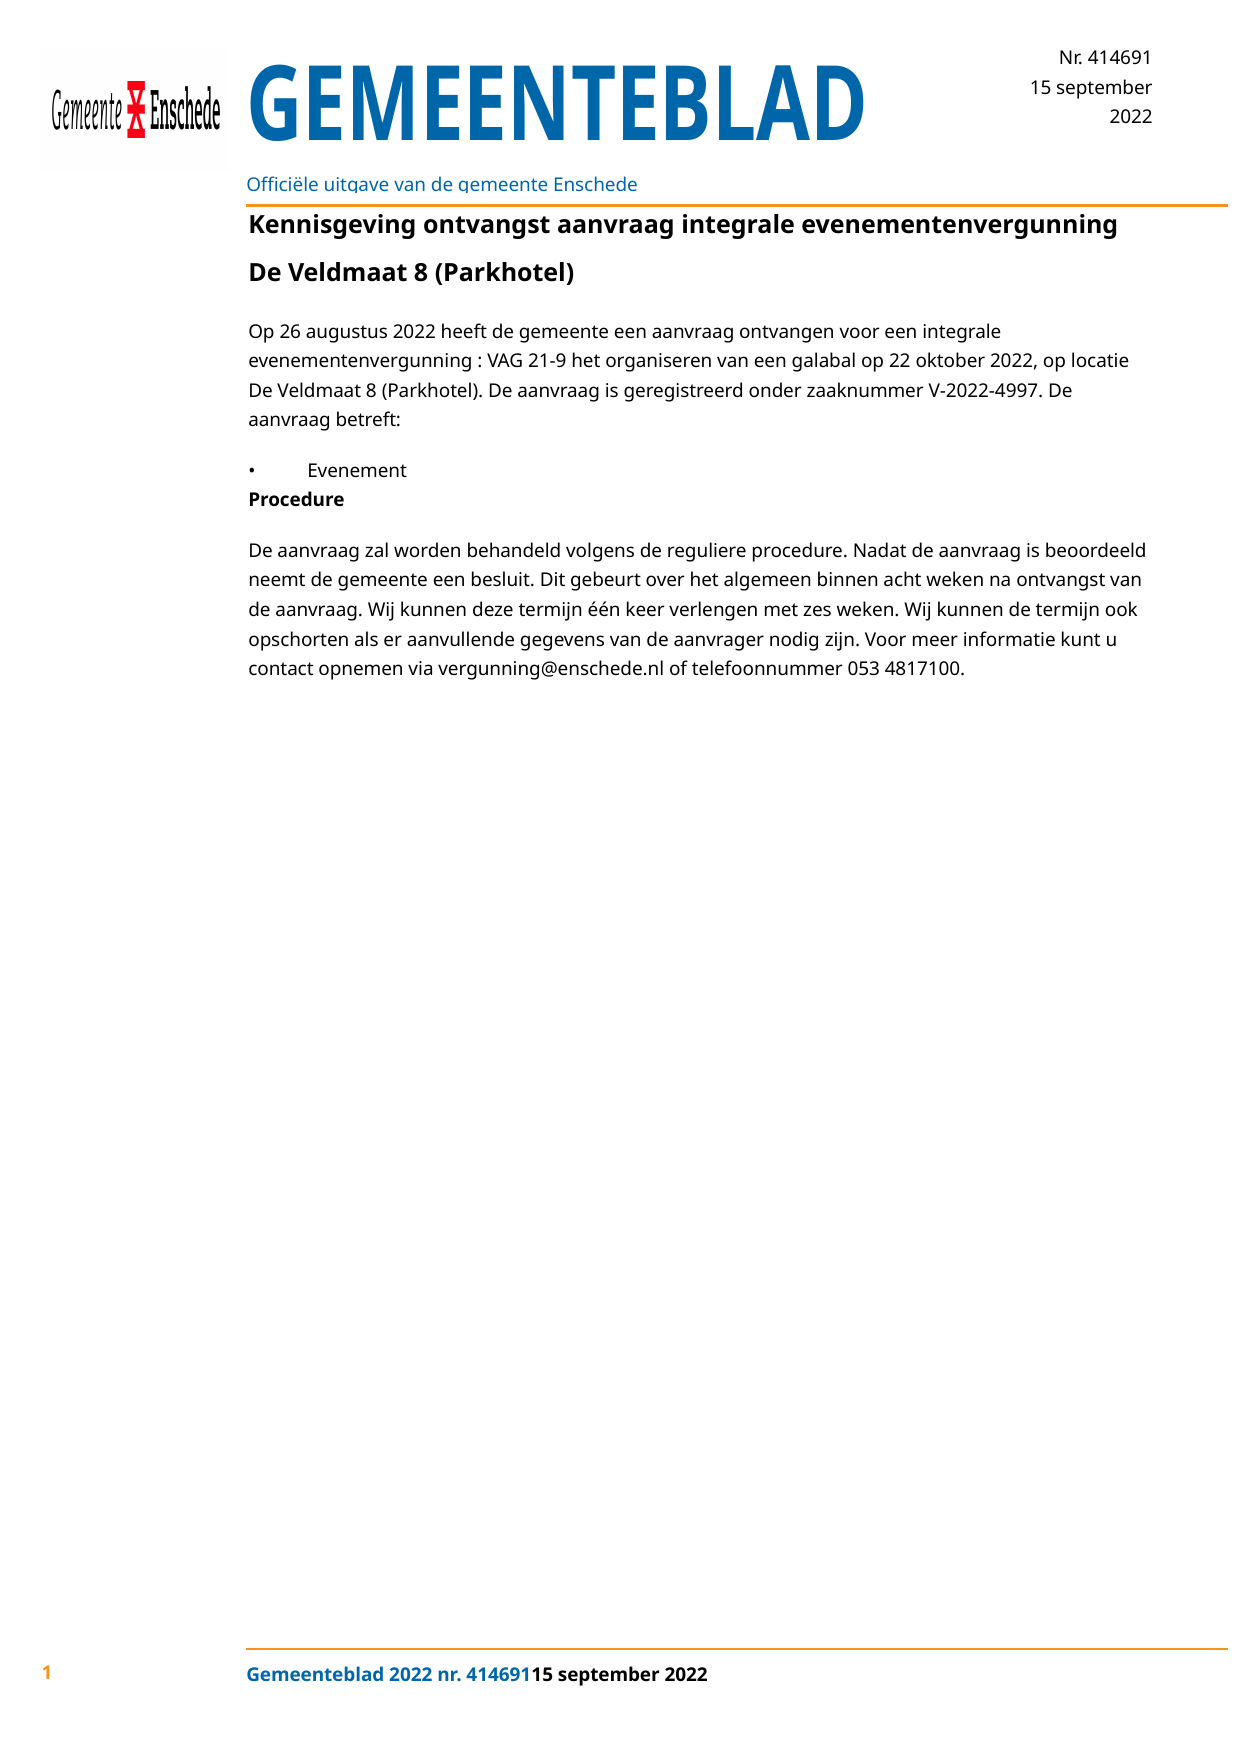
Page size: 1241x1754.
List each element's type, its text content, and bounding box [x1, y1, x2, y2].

text Op 26 augustus 2022 heeft de gemeente een aanvraag ontvangen voor een integrale evenementenvergunning : VAG 21-9 het organiseren van een galabal op 22 oktober 2022, op locatie De Veldmaat 8 (Parkhotel). De aanvraag is geregistreerd onder zaaknummer V-2022-4997. De aanvraag betreft: [248, 318, 1152, 432]
text Procedure [248, 487, 1152, 512]
text Kennisgeving ontvangst aanvraag integrale evenementenvergunning De Veldmaat 8 (Parkhotel) [248, 207, 1152, 288]
text De aanvraag zal worden behandeld volgens de reguliere procedure. Nadat de aanvraag is beoordeeld neemt de gemeente een besluit. Dit gebeurt over het algemeen binnen acht weken na ontvangst van de aanvraag. Wij kunnen deze termijn één keer verlengen met zes weken. Wij kunnen de termijn ook opschorten als er aanvullende gegevens van de aanvrager nodig zijn. Voor meer informatie kunt u contact opnemen via vergunning@enschede.nl of telefoonnummer 053 4817100. [248, 537, 1152, 681]
list Evenement [248, 457, 1152, 483]
picture [41, 47, 231, 172]
